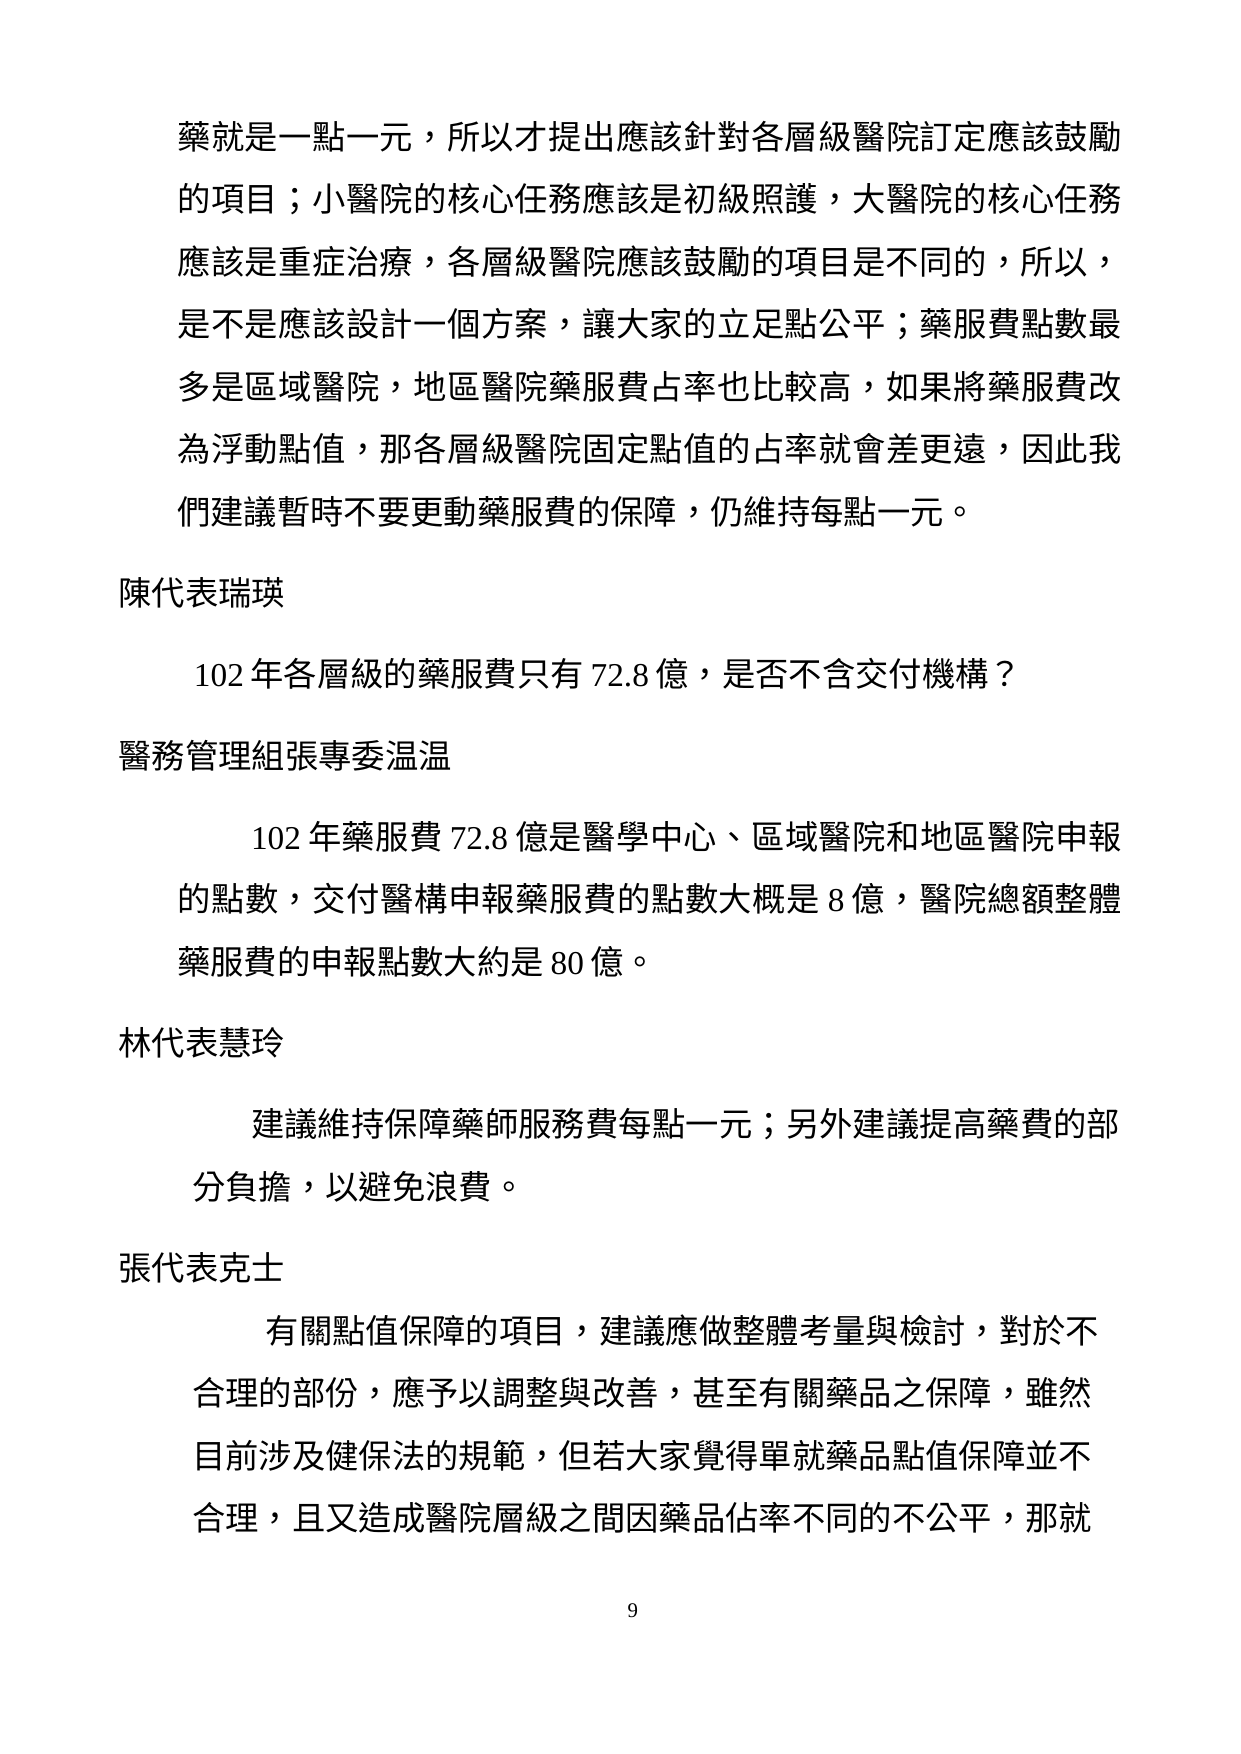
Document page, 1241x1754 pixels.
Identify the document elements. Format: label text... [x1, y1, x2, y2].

text 建議維持保障藥師服務費每點一元；另外建議提高藥費的部分負擔，以避免浪費。 [192, 1081, 1122, 1206]
text 102年藥服費72.8億是醫學中心、區域醫院和地區醫院申報的點數，交付醫構申報藥服費的點數大概是8億，醫院總額整體藥服費的申報點數大約是80億。 [177, 793, 1122, 981]
text 林代表慧玲 [118, 999, 1122, 1062]
text 張代表克士 [118, 1224, 1122, 1287]
text 陳代表瑞瑛 [118, 549, 1122, 612]
text 藥就是一點一元，所以才提出應該針對各層級醫院訂定應該鼓勵的項目；小醫院的核心任務應該是初級照護，大醫院的核心任務應該是重症治療，各層級醫院應該鼓勵的項目是不同的，所以，是不是應該設計一個方案，讓大家的立足點公平；藥服費點數最多是區域醫院，地區醫院藥服費占率也比較高，如果將藥服費改為浮動點值，那各層級醫院固定點值的占率就會差更遠，因此我們建議暫時不要更動藥服費的保障，仍維持每點一元。 [177, 93, 1122, 531]
text 有關點值保障的項目，建議應做整體考量與檢討，對於不合理的部份，應予以調整與改善，甚至有關藥品之保障，雖然目前涉及健保法的規範，但若大家覺得單就藥品點值保障並不合理，且又造成醫院層級之間因藥品佔率不同的不公平，那就 [192, 1287, 1122, 1537]
text 102年各層級的藥服費只有72.8億，是否不含交付機構？ [177, 631, 1122, 693]
text 醫務管理組張專委温温 [118, 712, 1122, 774]
